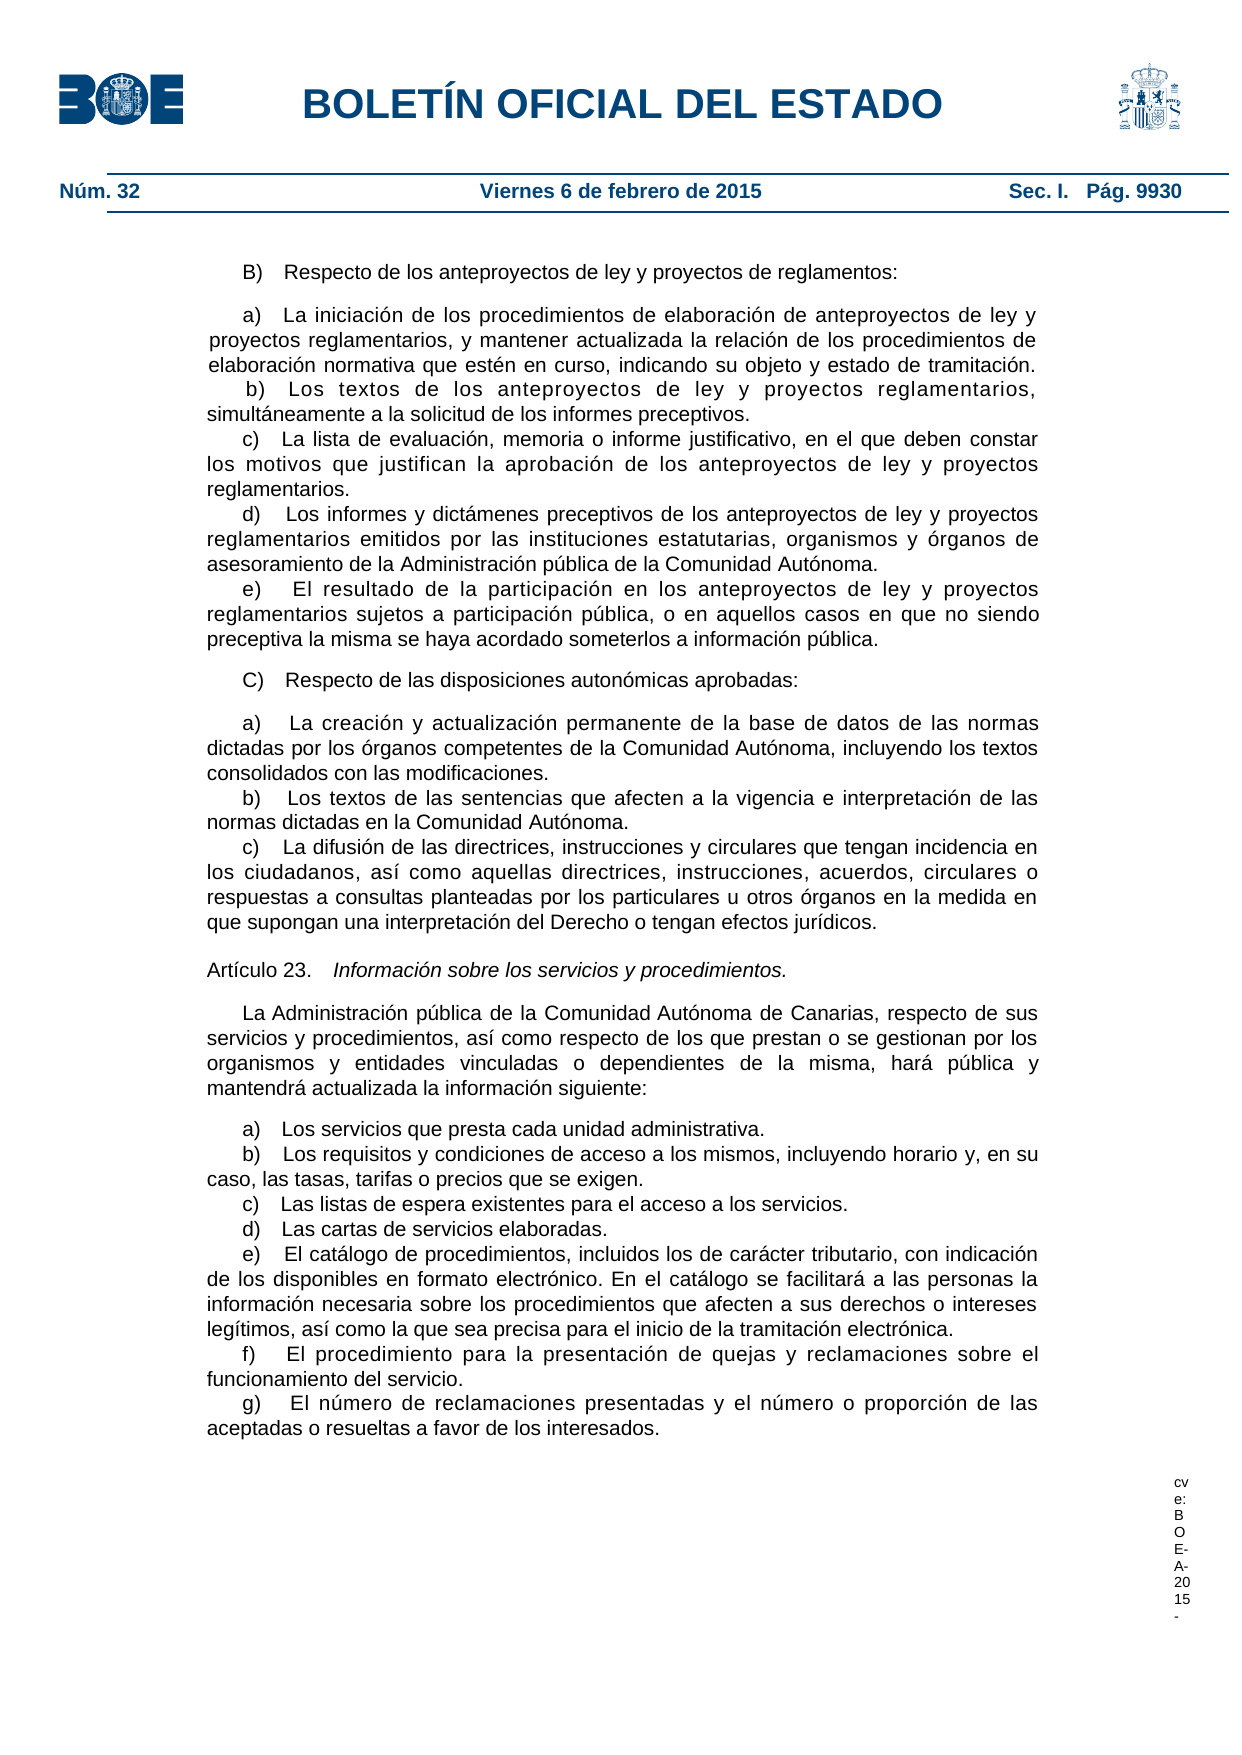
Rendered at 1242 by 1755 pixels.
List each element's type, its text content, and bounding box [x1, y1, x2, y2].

text B) Respecto de los anteproyectos de ley y proyectos de reglamentos: [242, 260, 1194, 284]
text a) La creación y actualización permanente de la base de datos de las normas dictadas por los órganos competentes de la Comunidad Autónoma, incluyendo los textos consolidados con las modificaciones. [207, 711, 1039, 784]
text c) La lista de evaluación, memoria o informe justificativo, en el que deben constar los motivos que justifican la aprobación de los anteproyectos de ley y proyectos reglamentarios. [207, 427, 1039, 501]
text d) Los informes y dictámenes preceptivos de los anteproyectos de ley y proyectos reglamentarios emitidos por las instituciones estatutarias, organismos y órganos de asesoramiento de la Administración pública de la Comunidad Autónoma. [207, 502, 1039, 576]
text e) El catálogo de procedimientos, incluidos los de carácter tributario, con indicación de los disponibles en formato electrónico. En el catálogo se facilitará a las personas la información necesaria sobre los procedimientos que afecten a sus derechos o intereses legítimos, así como la que sea precisa para el inicio de la tramitación electrónica. [207, 1242, 1039, 1341]
text c) La difusión de las directrices, instrucciones y circulares que tengan incidencia en los ciudadanos, así como aquellas directrices, instrucciones, acuerdos, circulares o respuestas a consultas planteadas por los particulares u otros órganos en la medida en que supongan una interpretación del Derecho o tengan efectos jurídicos. [207, 835, 1038, 934]
text Núm. 32 Viernes 6 de febrero de 2015 Sec. I. Pág. 9930 [59, 179, 1194, 203]
text b) Los textos de las sentencias que afecten a la vigencia e interpretación de las normas dictadas en la Comunidad Autónoma. [207, 785, 1038, 834]
text g) El número de reclamaciones presentadas y el número o proporción de las aceptadas o resueltas a favor de los interesados. [207, 1391, 1039, 1440]
text c) Las listas de espera existentes para el acceso a los servicios. d) Las cartas de servicios elaboradas. [242, 1192, 854, 1241]
text simultáneamente a la solicitud de los informes preceptivos. [207, 402, 1194, 426]
text Artículo 23. Información sobre los servicios y procedimientos. [207, 958, 1194, 982]
text f) El procedimiento para la presentación de quejas y reclamaciones sobre el funcionamiento del servicio. [207, 1341, 1039, 1390]
text C) Respecto de las disposiciones autonómicas aprobadas: [242, 668, 1194, 692]
text e) El resultado de la participación en los anteproyectos de ley y proyectos reglamentarios sujetos a participación pública, o en aquellos casos en que no siendo preceptiva la misma se haya acordado someterlos a información pública. [207, 577, 1039, 650]
text cve: BOE-A-2015-1114 [1174, 1473, 1191, 1626]
text b) Los requisitos y condiciones de acceso a los mismos, incluyendo horario y, en su caso, las tasas, tarifas o precios que se exigen. [207, 1142, 1038, 1191]
text a) Los servicios que presta cada unidad administrativa. [242, 1117, 1194, 1141]
text La Administración pública de la Comunidad Autónoma de Canarias, respecto de sus servicios y procedimientos, así como respecto de los que prestan o se gestionan por los organismos y entidades vinculadas o dependientes de la misma, hará pública y mantendrá actualizada la información siguiente: [207, 1001, 1039, 1100]
text a) La iniciación de los procedimientos de elaboración de anteproyectos de ley y proyectos reglamentarios, y mantener actualizada la relación de los procedimientos de elaboración normativa que estén en curso, indicando su objeto y estado de tramitación. b) Los textos de los anteproyectos de ley y proyectos reglamentarios, [203, 303, 1036, 401]
